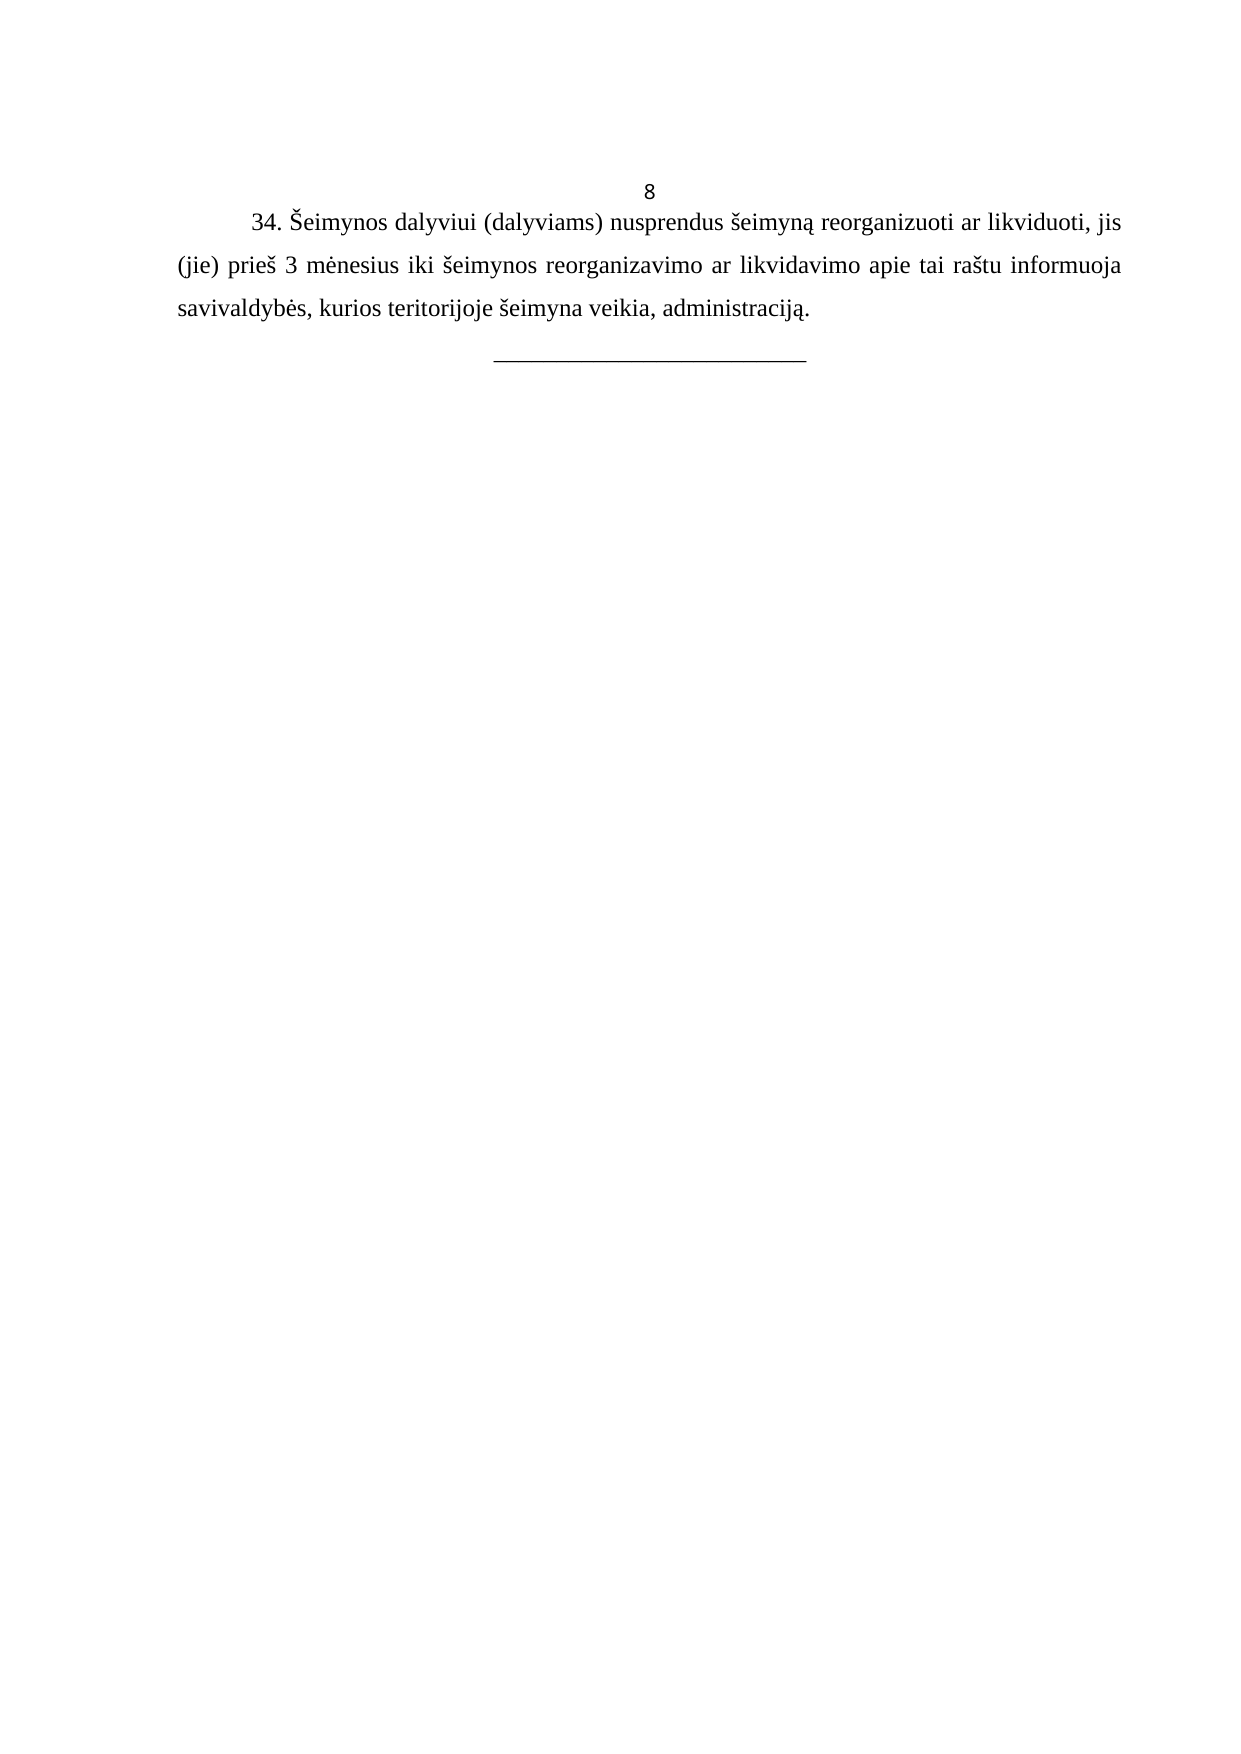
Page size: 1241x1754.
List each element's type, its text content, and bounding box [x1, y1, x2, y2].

text 34. Šeimynos dalyviui (dalyviams) nusprendus šeimyną reorganizuoti ar likviduoti, jis (jie) prieš 3 mėnesius iki šeimynos reorganizavimo ar likvidavimo apie tai raštu informuoja savivaldybės, kurios teritorijoje šeimyna veikia, administraciją. [177, 207, 1122, 322]
text _________________________ [177, 336, 1122, 365]
